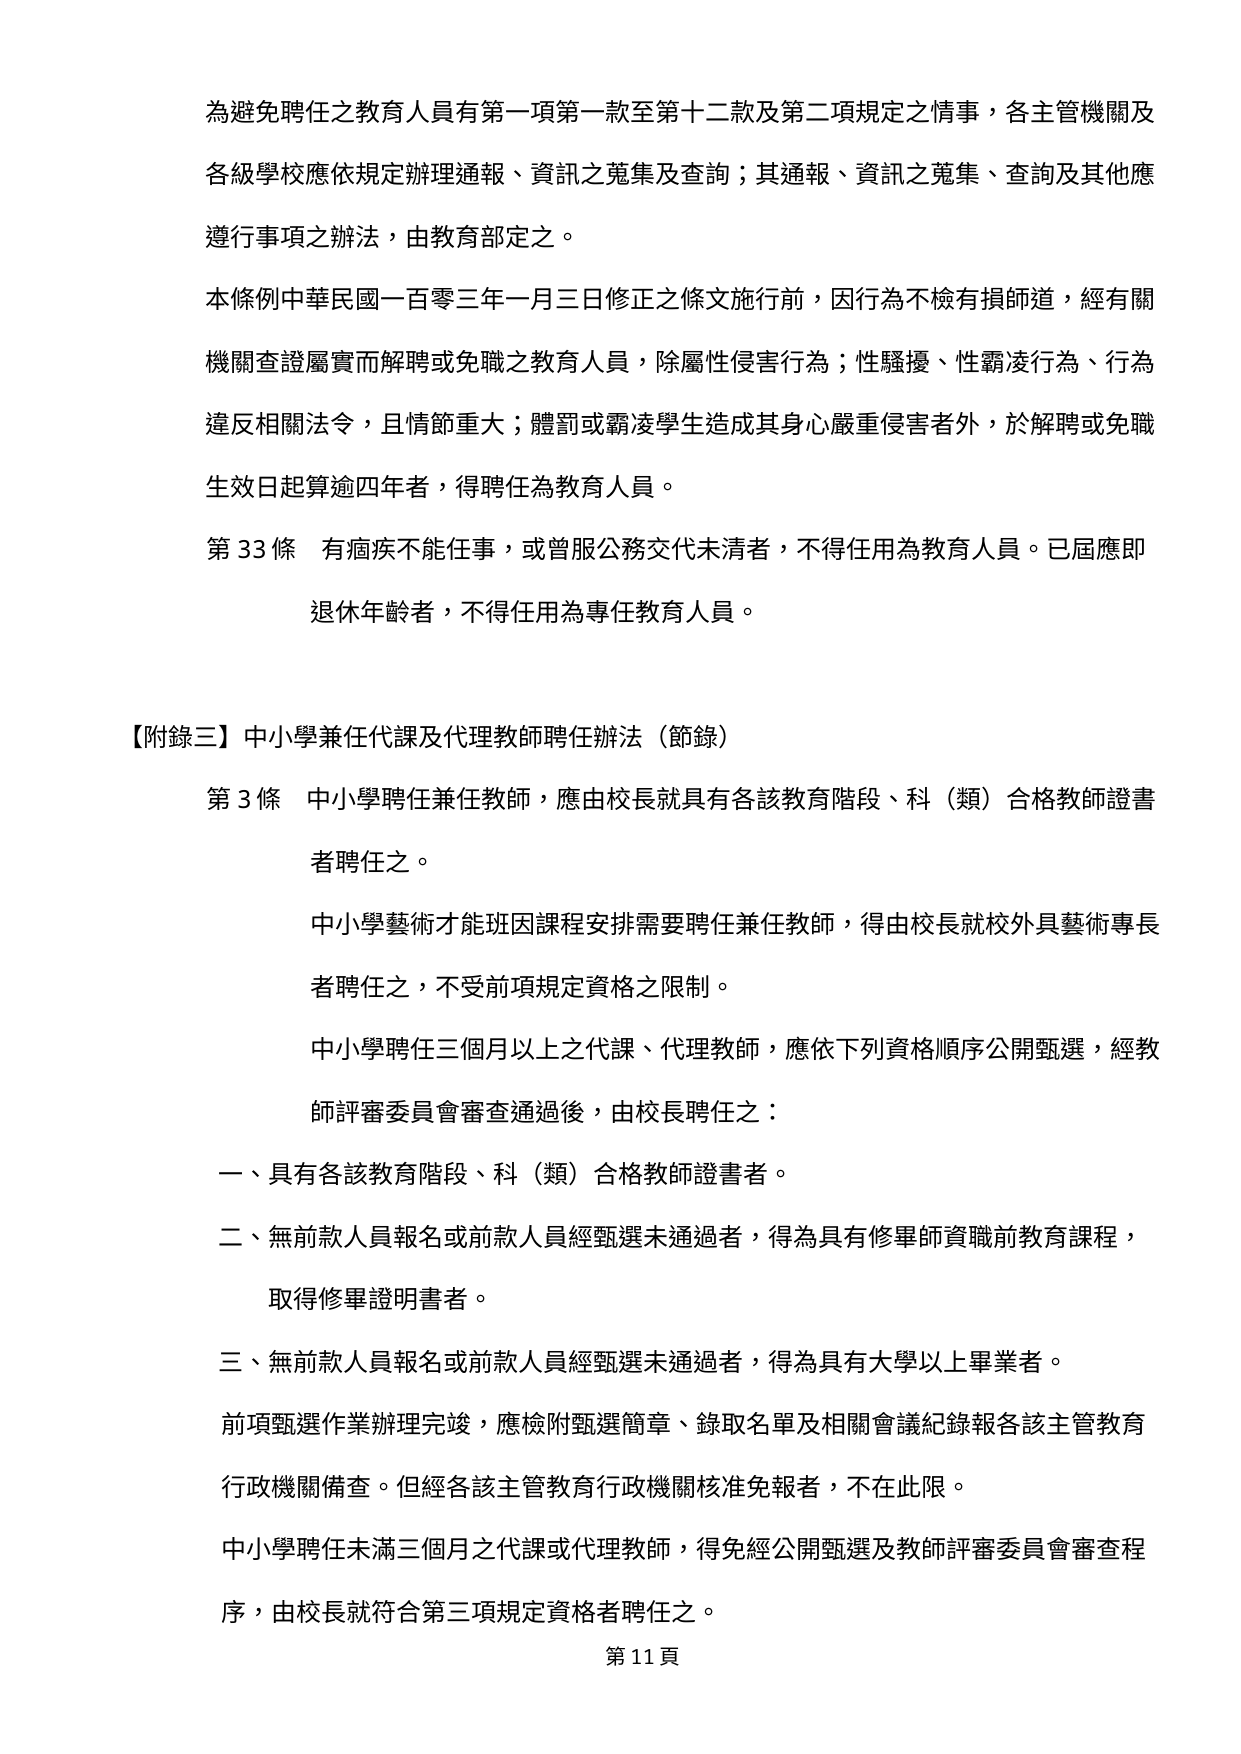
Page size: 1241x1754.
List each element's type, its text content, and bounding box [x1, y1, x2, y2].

text 第33條 有痼疾不能任事，或曾服公務交代未清者，不得任用為教育人員。已屆應即退休年齡者，不得任用為專任教育人員。 [207, 506, 1167, 631]
text 前項甄選作業辦理完竣，應檢附甄選簡章、錄取名單及相關會議紀錄報各該主管教育行政機關備查。但經各該主管教育行政機關核准免報者，不在此限。 [221, 1381, 1167, 1506]
text 中小學藝術才能班因課程安排需要聘任兼任教師，得由校長就校外具藝術專長者聘任之，不受前項規定資格之限制。 [310, 881, 1167, 1006]
text 二、無前款人員報名或前款人員經甄選未通過者，得為具有修畢師資職前教育課程，取得修畢證明書者。 [218, 1193, 1167, 1318]
text 本條例中華民國一百零三年一月三日修正之條文施行前，因行為不檢有損師道，經有關機關查證屬實而解聘或免職之教育人員，除屬性侵害行為；性騷擾、性霸凌行為、行為違反相關法令，且情節重大；體罰或霸凌學生造成其身心嚴重侵害者外，於解聘或免職生效日起算逾四年者，得聘任為教育人員。 [206, 256, 1167, 506]
text 為避免聘任之教育人員有第一項第一款至第十二款及第二項規定之情事，各主管機關及各級學校應依規定辦理通報、資訊之蒐集及查詢；其通報、資訊之蒐集、查詢及其他應遵行事項之辦法，由教育部定之。 [206, 68, 1167, 256]
text 三、無前款人員報名或前款人員經甄選未通過者，得為具有大學以上畢業者。 [118, 1318, 1167, 1381]
text 【附錄三】中小學兼任代課及代理教師聘任辦法（節錄） [118, 693, 1167, 756]
text 一、具有各該教育階段、科（類）合格教師證書者。 [118, 1131, 1167, 1193]
text 第3條 中小學聘任兼任教師，應由校長就具有各該教育階段、科（類）合格教師證書者聘任之。 [207, 756, 1167, 881]
text 中小學聘任未滿三個月之代課或代理教師，得免經公開甄選及教師評審委員會審查程序，由校長就符合第三項規定資格者聘任之。 [221, 1506, 1167, 1631]
text 中小學聘任三個月以上之代課、代理教師，應依下列資格順序公開甄選，經教師評審委員會審查通過後，由校長聘任之： [310, 1006, 1167, 1131]
